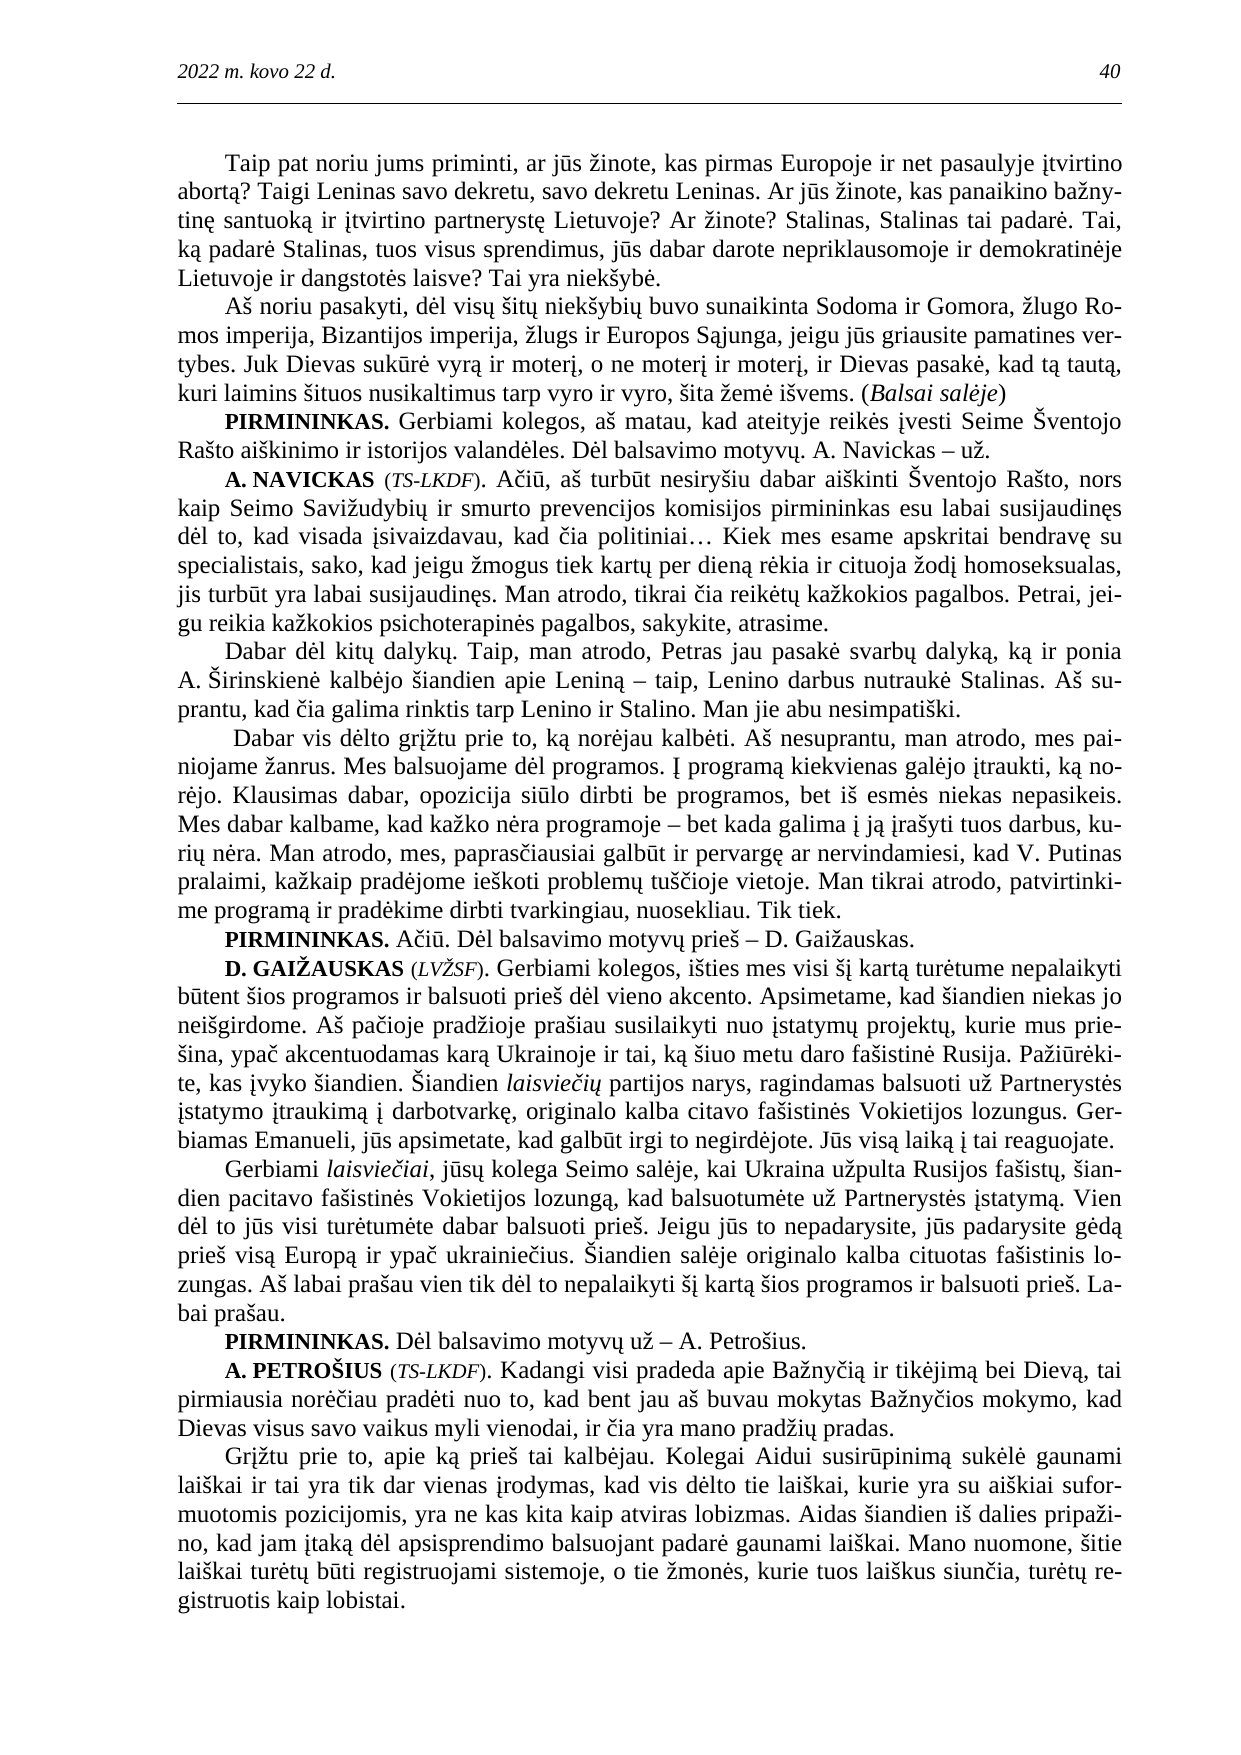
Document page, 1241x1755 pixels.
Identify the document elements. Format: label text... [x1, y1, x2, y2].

text D. GAIŽAUSKAS (LVŽSF). Ger­bia­mi ko­le­gos, iš­ties mes vi­si šį kar­tą tu­rė­tu­me ne­pa­lai­ky­ti bū­tent šios pro­gra­mos ir bal­suo­ti prieš dėl vie­no ak­cen­to. Ap­si­me­ta­me, kad šian­dien nie­kas jo ne­iš­gir­do­me. Aš pa­čio­je pra­džio­je pra­šiau su­si­lai­ky­ti nuo įsta­ty­mų pro­jek­tų, ku­rie mus prie­šina, ypač ak­cen­tuo­da­mas ka­rą Uk­rai­no­je ir tai, ką šiuo me­tu da­ro fa­šis­ti­nė Ru­si­ja. Pa­žiū­rė­ki­te, kas įvy­ko šian­dien. Šian­dien lais­vie­čių par­ti­jos na­rys, ra­gin­da­mas bal­suo­ti už Part­ne­rys­tės įsta­ty­mo įtrau­ki­mą į dar­bo­tvarkę, ori­gi­na­lo kal­ba ci­ta­vo fa­šis­ti­nės Vo­kie­ti­jos lo­zun­gus. Ger­bia­mas Ema­nu­e­li, jūs ap­si­me­ta­te, kad gal­būt ir­gi to ne­gir­dė­jo­te. Jūs vi­są lai­ką į tai re­a­guo­ja­te. [177, 953, 1122, 1154]
text Aš no­riu pa­sa­ky­ti, dėl vi­sų ši­tų niek­šy­bių bu­vo su­nai­kin­ta So­do­ma ir Go­mo­ra, žlu­go Ro­mos im­pe­ri­ja, Bi­zan­ti­jos im­pe­ri­ja, žlugs ir Eu­ro­pos Są­jun­ga, jei­gu jūs griau­si­te pa­ma­ti­nes ver­ty­bes. Juk Die­vas su­kū­rė vy­rą ir mo­te­rį, o ne mo­te­rį ir mo­te­rį, ir Die­vas pa­sa­kė, kad tą tau­tą, ku­ri lai­mins ši­tuos nu­si­kal­ti­mus tarp vy­ro ir vy­ro, ši­ta že­mė iš­vems. (Bal­sai sa­lė­je) [177, 291, 1122, 406]
text Grįž­tu prie to, apie ką prieš tai kal­bė­jau. Ko­le­gai Ai­dui su­si­rū­pi­ni­mą su­kė­lė gau­na­mi laiš­kai ir tai yra tik dar vie­nas įro­dy­mas, kad vis dėl­to tie laiš­kai, ku­rie yra su aiš­kiai su­for­muo­to­mis po­zi­ci­jo­mis, yra ne kas ki­ta kaip at­vi­ras lo­biz­mas. Ai­das šian­dien iš da­lies pri­pa­ži­no, kad jam įta­ką dėl ap­si­spren­di­mo bal­suo­jant pa­da­rė gau­na­mi laiš­kai. Ma­no nuo­mo­ne, ši­tie laiš­kai tu­rė­tų bū­ti re­gist­ruo­ja­mi sis­te­mo­je, o tie žmo­nės, ku­rie tuos laiš­kus siun­čia, tu­rė­tų re­gist­ruo­tis kaip lo­bis­tai. [177, 1441, 1122, 1614]
text Da­bar vis dėl­to grįž­tu prie to, ką no­rė­jau kal­bė­ti. Aš ne­su­pran­tu, man at­ro­do, mes pai­nio­ja­me žan­rus. Mes bal­suo­ja­me dėl pro­gra­mos. Į pro­gra­mą kiek­vie­nas ga­lė­jo įtrauk­ti, ką no­rė­jo. Klau­si­mas da­bar, opo­zi­ci­ja siū­lo dirb­ti be pro­gra­mos, bet iš es­mės nie­kas ne­pa­si­keis. Mes da­bar kal­ba­me, kad kaž­ko nė­ra pro­gra­mo­je – bet ka­da ga­li­ma į ją įra­šy­ti tuos dar­bus, ku­rių nė­ra. Man at­ro­do, mes, pa­pras­čiau­siai gal­būt ir per­var­gę ar ner­vin­da­mie­si, kad V. Pu­ti­nas pra­lai­mi, kaž­kaip pra­dė­jo­me ieš­ko­ti pro­ble­mų tuš­čio­je vie­to­je. Man tik­rai at­ro­do, pa­tvir­tin­ki­me pro­gra­mą ir pra­dė­ki­me dirb­ti tvar­kin­giau, nuo­sek­liau. Tik tiek. [177, 723, 1122, 924]
text Ger­bia­mi lais­vie­čiai, jū­sų ko­le­ga Sei­mo sa­lė­je, kai Uk­rai­na už­pul­ta Ru­si­jos fa­šis­tų, šian­dien pa­ci­ta­vo fa­šis­ti­nės Vo­kie­ti­jos lo­zun­gą, kad bal­suo­tu­mė­te už Part­ne­rys­tės įsta­ty­mą. Vien dėl to jūs vi­si tu­rė­tu­mė­te da­bar bal­suo­ti prieš. Jei­gu jūs to ne­pa­da­ry­si­te, jūs pa­da­ry­si­te gė­dą prieš vi­są Eu­ro­pą ir ypač uk­rai­nie­čius. Šian­dien sa­lė­je ori­gi­na­lo kal­ba ci­tuo­tas fa­šis­ti­nis lo­zun­gas. Aš la­bai pra­šau vien tik dėl to ne­pa­lai­ky­ti šį kar­tą šios pro­gra­mos ir bal­suo­ti prieš. La­bai pra­šau. [177, 1154, 1122, 1326]
text PIRMININKAS. Ger­bia­mi ko­le­gos, aš ma­tau, kad at­ei­ty­je rei­kės įves­ti Sei­me Šven­to­jo Raš­to aiš­ki­ni­mo ir is­to­ri­jos va­lan­dė­les. Dėl bal­sa­vi­mo mo­ty­vų. A. Na­vic­kas – už. [177, 406, 1122, 464]
text PIRMININKAS. Dėl bal­sa­vi­mo mo­ty­vų už – A. Pet­ro­šius. [177, 1326, 1122, 1355]
text Taip pat no­riu jums pri­min­ti, ar jūs ži­no­te, kas pir­mas Eu­ro­po­je ir net pa­sau­ly­je įtvir­ti­no abor­tą? Tai­gi Le­ni­nas sa­vo dek­re­tu, sa­vo dek­re­tu Le­ni­nas. Ar jūs ži­no­te, kas pa­nai­ki­no baž­ny­ti­nę san­tuo­ką ir įtvir­ti­no part­ne­rys­tę Lie­tu­vo­je? Ar ži­no­te? Sta­li­nas, Sta­li­nas tai pa­da­rė. Tai, ką pa­da­rė Sta­li­nas, tuos vi­sus spren­di­mus, jūs da­bar da­ro­te ne­pri­klau­so­mo­je ir de­mo­kra­tinėje Lie­tu­vo­je ir dangs­to­tės lais­ve? Tai yra niek­šy­bė. [177, 148, 1122, 291]
text A. PETROŠIUS (TS-LKDF). Ka­dan­gi vi­si pra­de­da apie Baž­ny­čią ir ti­kė­ji­mą bei Die­vą, tai pir­miau­sia no­rė­čiau pra­dė­ti nuo to, kad bent jau aš bu­vau mo­ky­tas Baž­ny­čios mo­ky­mo, kad Die­vas vi­sus sa­vo vai­kus my­li vie­no­dai, ir čia yra ma­no pra­džių pra­das. [177, 1355, 1122, 1441]
text Da­bar dėl ki­tų da­ly­kų. Taip, man at­ro­do, Pet­ras jau pa­sa­kė svar­bų da­ly­ką, ką ir po­nia A. Ši­rins­kie­nė kal­bė­jo šian­dien apie Le­ni­ną – taip, Le­ni­no dar­bus nu­trau­kė Sta­li­nas. Aš su­pran­tu, kad čia ga­li­ma rink­tis tarp Le­ni­no ir Sta­li­no. Man jie abu ne­sim­pa­tiš­ki. [177, 636, 1122, 723]
text A. NAVICKAS (TS-LKDF). Ačiū, aš tur­būt ne­si­ry­šiu da­bar aiš­kin­ti Šven­to­jo Raš­to, nors kaip Sei­mo Sa­vi­žu­dy­bių ir smur­to pre­ven­ci­jos ko­mi­si­jos pir­mi­nin­kas esu la­bai su­si­jau­di­nęs dėl to, kad vi­sa­da įsi­vaiz­da­vau, kad čia po­li­ti­niai… Kiek mes esa­me ap­skri­tai ben­dra­vę su spe­cia­lis­tais, sa­ko, kad jei­gu žmo­gus tiek kar­tų per die­ną rė­kia ir ci­tuo­ja žo­dį ho­mo­sek­su­a­las, jis tur­būt yra la­bai su­si­jau­di­nęs. Man at­ro­do, tik­rai čia rei­kė­tų kaž­ko­kios pa­gal­bos. Pet­rai, jei­gu rei­kia kaž­ko­kios psi­cho­te­ra­pi­nės pa­gal­bos, sa­ky­ki­te, at­ra­si­me. [177, 464, 1122, 636]
text PIRMININKAS. Ačiū. Dėl bal­sa­vi­mo mo­ty­vų prieš – D. Gai­žaus­kas. [177, 924, 1122, 953]
